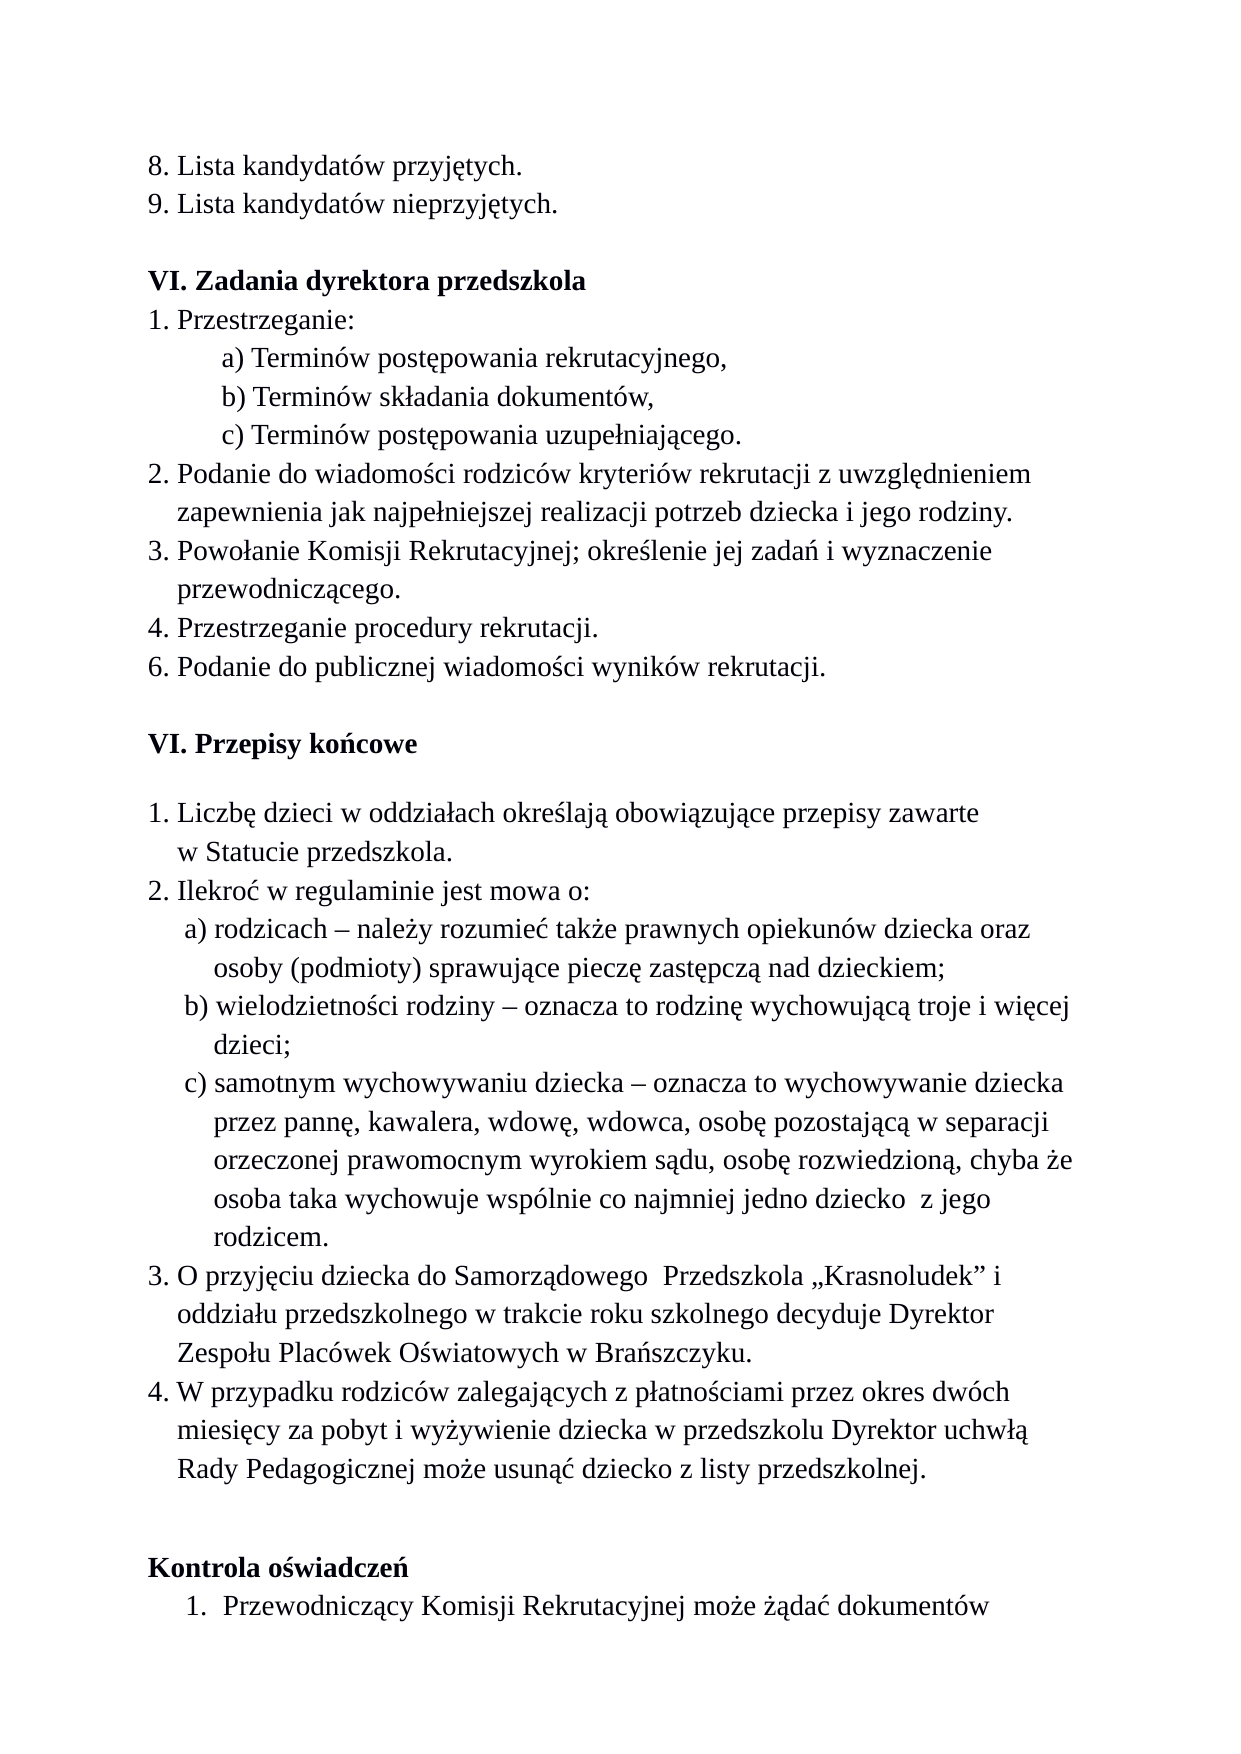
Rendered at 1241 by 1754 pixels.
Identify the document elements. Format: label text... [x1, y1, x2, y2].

text 1. Przestrzeganie: [148, 302, 1093, 335]
list dzieci; [148, 1027, 1093, 1060]
list oddziału przedszkolnego w trakcie roku szkolnego decyduje Dyrektor [148, 1297, 1093, 1330]
text VI. Zadania dyrektora przedszkola [148, 263, 1093, 297]
list rodzicem. [148, 1219, 1093, 1253]
list 4. Przestrzeganie procedury rekrutacji. [148, 610, 1093, 644]
list b) wielodzietności rodziny – oznacza to rodzinę wychowującą troje i więcej [148, 988, 1093, 1022]
list zapewnienia jak najpełniejszej realizacji potrzeb dziecka i jego rodziny. [148, 494, 1093, 528]
list 2. Ilekroć w regulaminie jest mowa o: [148, 873, 1093, 906]
text c) Terminów postępowania uzupełniającego. [221, 417, 1093, 451]
list 3. O przyjęciu dziecka do Samorządowego Przedszkola „Krasnoludek” i [148, 1258, 1093, 1292]
list przez pannę, kawalera, wdowę, wdowca, osobę pozostającą w separacji [148, 1104, 1093, 1137]
list c) samotnym wychowywaniu dziecka – oznacza to wychowywanie dziecka [148, 1065, 1093, 1099]
text Kontrola oświadczeń [148, 1550, 1093, 1583]
list Przewodniczący Komisji Rekrutacyjnej może żądać dokumentów [185, 1588, 1093, 1622]
list 8. Lista kandydatów przyjętych. [148, 148, 1093, 181]
list osoby (podmioty) sprawujące pieczę zastępczą nad dzieckiem; [148, 950, 1093, 983]
list Rady Pedagogicznej może usunąć dziecko z listy przedszkolnej. [148, 1451, 1093, 1484]
list 9. Lista kandydatów nieprzyjętych. [148, 186, 1093, 220]
list 4. W przypadku rodziców zalegających z płatnościami przez okres dwóch [148, 1374, 1093, 1407]
text a) Terminów postępowania rekrutacyjnego, b) Terminów składania dokumentów, [221, 340, 1093, 412]
list w Statucie przedszkola. [148, 834, 1093, 868]
list miesięcy za pobyt i wyżywienie dziecka w przedszkolu Dyrektor uchwłą [148, 1412, 1093, 1446]
list 6. Podanie do publicznej wiadomości wyników rekrutacji. VI. Przepisy końcowe [148, 649, 1093, 791]
list osoba taka wychowuje wspólnie co najmniej jedno dziecko z jego [148, 1181, 1093, 1214]
list 1. Liczbę dzieci w oddziałach określają obowiązujące przepisy zawarte [148, 796, 1093, 829]
list 2. Podanie do wiadomości rodziców kryteriów rekrutacji z uwzględnieniem [148, 456, 1093, 489]
list orzeczonej prawomocnym wyrokiem sądu, osobę rozwiedzioną, chyba że [148, 1142, 1093, 1176]
list Zespołu Placówek Oświatowych w Brańszczyku. [148, 1335, 1093, 1369]
list 3. Powołanie Komisji Rekrutacyjnej; określenie jej zadań i wyznaczenie [148, 533, 1093, 567]
list przewodniczącego. [148, 572, 1093, 605]
list a) rodzicach – należy rozumieć także prawnych opiekunów dziecka oraz [148, 911, 1093, 945]
